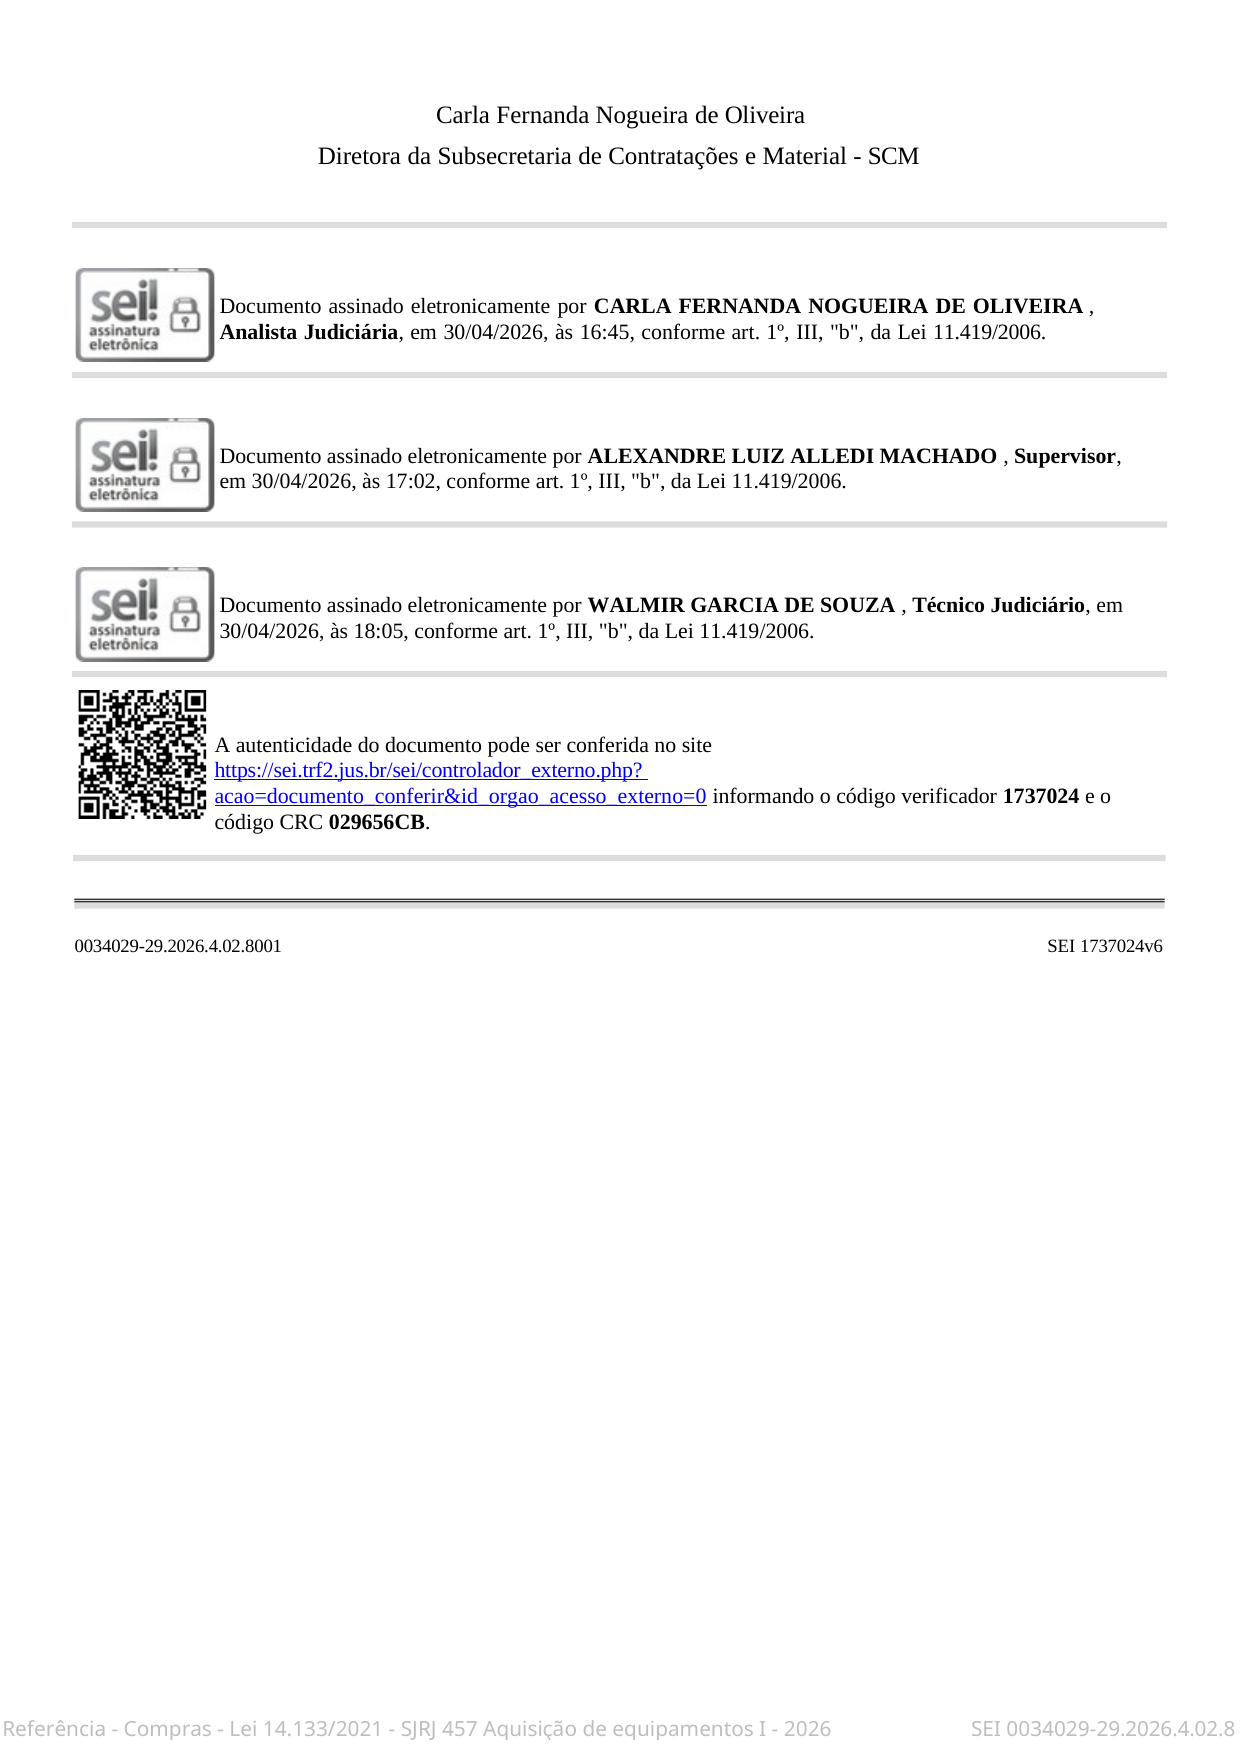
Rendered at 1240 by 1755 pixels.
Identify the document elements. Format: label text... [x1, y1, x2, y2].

text Diretora da Subsecretaria de Contratações e Material - SCM [118, 141, 1120, 170]
text Documento assinado eletronicamente por CARLA FERNANDA NOGUEIRA DE OLIVEIRA , [219, 293, 1181, 318]
text Carla Fernanda Nogueira de Oliveira [396, 100, 845, 128]
text Documento assinado eletronicamente por WALMIR GARCIA DE SOUZA , Técnico Judiciário, em 30/04/2026, às 18:05, conforme art. 1º, III, "b", da Lei 11.419/2006. [219, 592, 1181, 643]
text Documento assinado eletronicamente por ALEXANDRE LUIZ ALLEDI MACHADO , Supervisor, em 30/04/2026, às 17:02, conforme art. 1º, III, "b", da Lei 11.419/2006. [219, 443, 1134, 494]
text Analista Judiciária, em 30/04/2026, às 16:45, conforme art. 1º, III, "b", da Lei 11.419/2006. [219, 319, 1181, 344]
text A autenticidade do documento pode ser conferida no site https://sei.trf2.jus.br/sei/controlador_externo.php? acao=documento_conferir&id_orgao_acesso_externo=0 informando o código verificador 1737024 e o código CRC 029656CB. [214, 732, 1134, 834]
text 0034029-29.2026.4.02.8001 SEI 1737024v6 [74, 935, 1181, 957]
